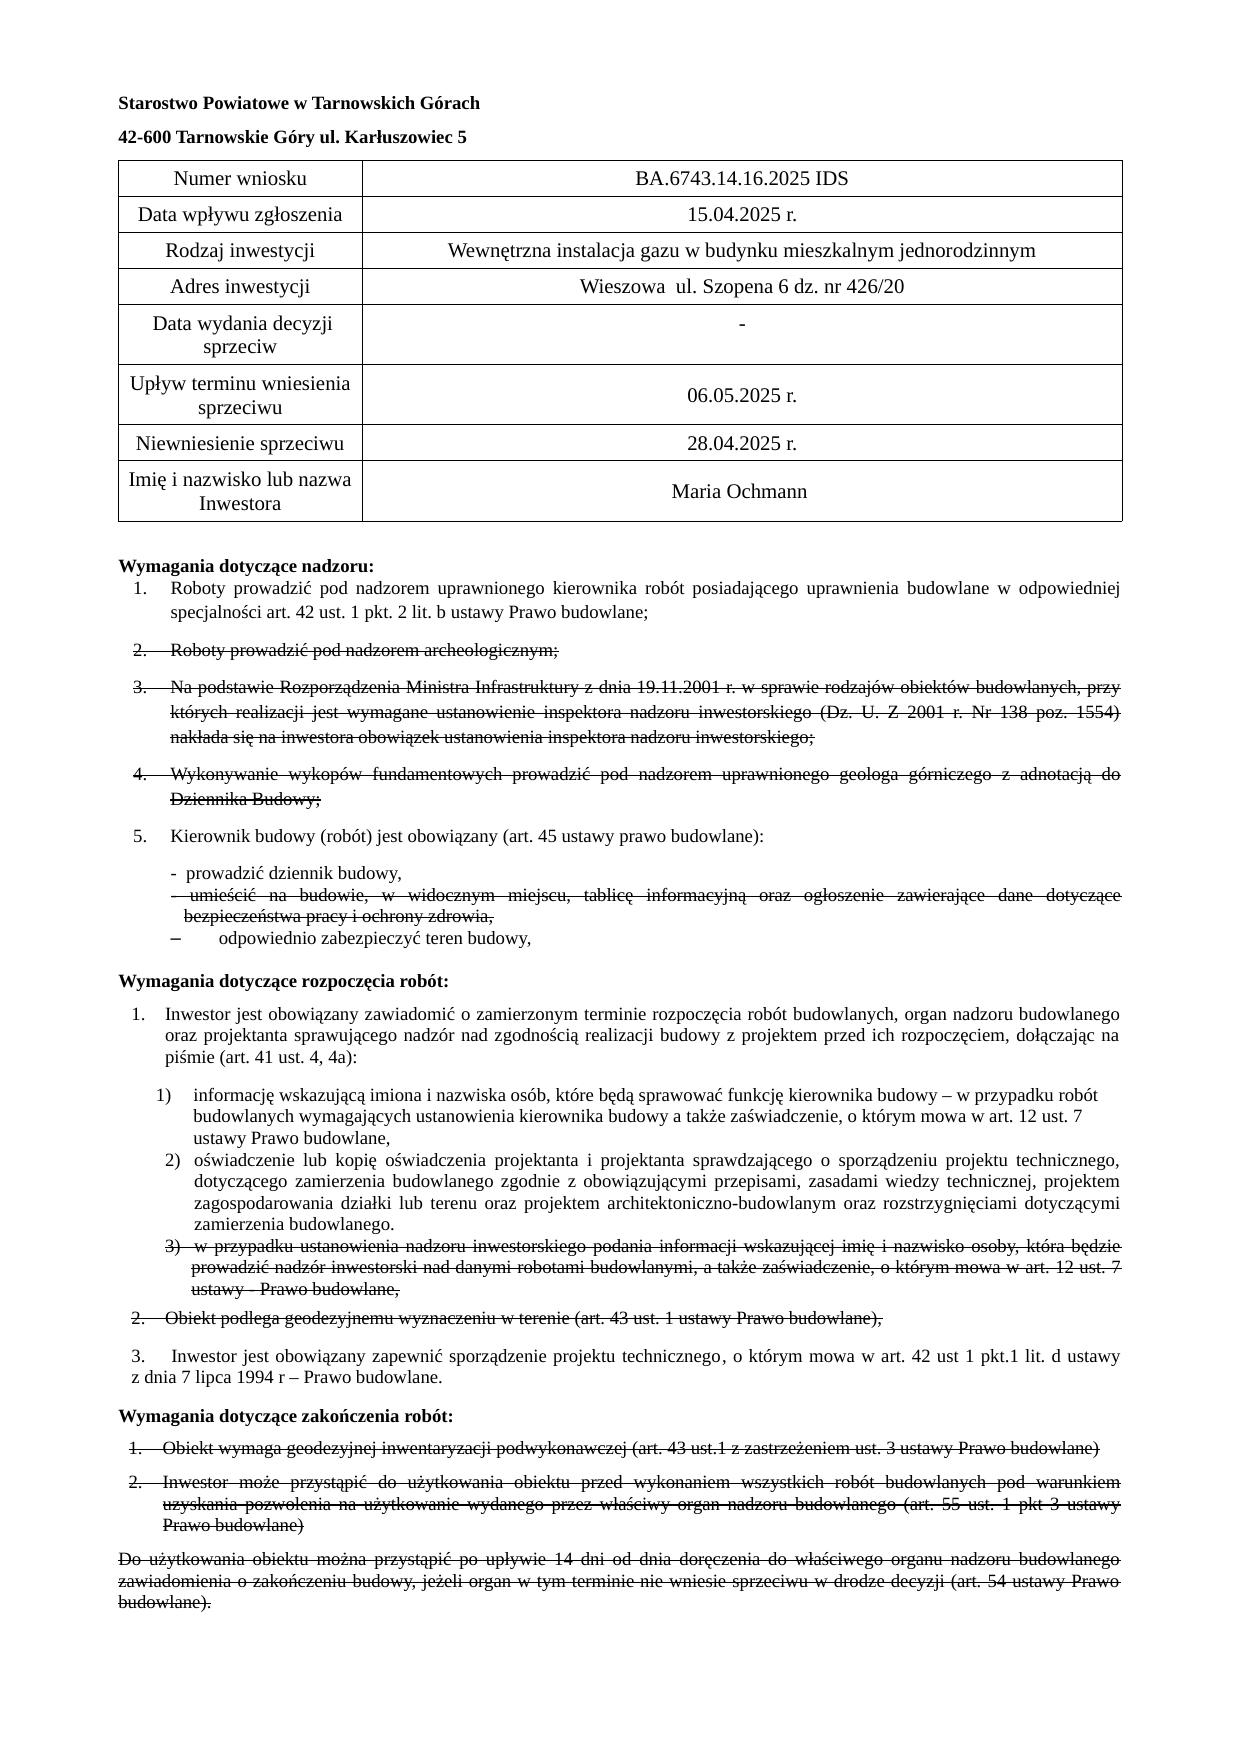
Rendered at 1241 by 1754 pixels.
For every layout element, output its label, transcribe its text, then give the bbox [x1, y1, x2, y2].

list Obiekt wymaga geodezyjnej inwentaryzacji podwykonawczej (art. 43 ust.1 z zastrzeżeniem ust. 3 ustawy Prawo budowlane) [128, 1437, 1122, 1458]
list Wykonywanie wykopów fundamentowych prowadzić pod nadzorem uprawnionego geologa górniczego z adnotacją do Dziennika Budowy; [133, 763, 1122, 809]
list informację wskazującą imiona i nazwiska osób, które będą sprawować funkcję kierownika budowy – w przypadku robót budowlanych wymagających ustanowienia kierownika budowy a także zaświadczenie, o którym mowa w art. 12 ust. 7 ustawy Prawo budowlane, [156, 1084, 1122, 1148]
table_cell Imię i nazwisko lub nazwa Inwestora [119, 461, 362, 521]
list Inwestor jest obowiązany zawiadomić o zamierzonym terminie rozpoczęcia robót budowlanych, organ nadzoru budowlanego oraz projektanta sprawującego nadzór nad zgodnością realizacji budowy z projektem przed ich rozpoczęciem, dołączając na piśmie (art. 41 ust. 4, 4a): [131, 1002, 1122, 1067]
table_cell Maria Ochmann [363, 461, 1122, 521]
list oświadczenie lub kopię oświadczenia projektanta i projektanta sprawdzającego o sporządzeniu projektu technicznego, dotyczącego zamierzenia budowlanego zgodnie z obowiązującymi przepisami, zasadami wiedzy technicznej, projektem zagospodarowania działki lub terenu oraz projektem architektoniczno-budowlanym oraz rozstrzygnięciami dotyczącymi zamierzenia budowlanego. [165, 1148, 1122, 1235]
table_cell 06.05.2025 r. [363, 365, 1122, 424]
table_cell 15.04.2025 r. [363, 197, 1122, 232]
list odpowiednio zabezpieczyć teren budowy, [170, 927, 1122, 948]
text Wymagania dotyczące zakończenia robót: [118, 1405, 1122, 1426]
text Starostwo Powiatowe w Tarnowskich Górach [118, 92, 1122, 113]
table_cell Wewnętrzna instalacja gazu w budynku mieszkalnym jednorodzinnym [363, 233, 1122, 268]
table_cell - [363, 305, 1122, 364]
text - umieścić na budowie, w widocznym miejscu, tablicę informacyjną oraz ogłoszenie zawierające dane dotyczące bezpieczeństwa pracy i ochrony zdrowia, [171, 897, 1122, 927]
list Inwestor może przystąpić do użytkowania obiektu przed wykonaniem wszystkich robót budowlanych pod warunkiem uzyskania pozwolenia na użytkowanie wydanego przez właściwy organ nadzoru budowlanego (art. 55 ust. 1 pkt 3 ustawy Prawo budowlane) [128, 1471, 1122, 1536]
table_cell 28.04.2025 r. [363, 425, 1122, 460]
list Obiekt podlega geodezyjnemu wyznaczeniu w terenie (art. 43 ust. 1 ustawy Prawo budowlane), [131, 1307, 1122, 1328]
text 3) w przypadku ustanowienia nadzoru inwestorskiego podania informacji wskazującej imię i nazwisko osoby, która będzie prowadzić nadzór inwestorski nad danymi robotami budowlanymi, a także zaświadczenie, o którym mowa w art. 12 ust. 7 ustawy - Prawo budowlane, [165, 1235, 1122, 1247]
text - umieścić na budowie, w widocznym miejscu, tablicę informacyjną oraz ogłoszenie zawierające dane dotyczące bezpieczeństwa pracy i ochrony zdrowia, [171, 884, 1122, 896]
table_cell Data wpływu zgłoszenia [119, 197, 362, 232]
table_cell Upływ terminu wniesienia sprzeciwu [119, 365, 362, 424]
text Do użytkowania obiektu można przystąpić po upływie 14 dni od dnia doręczenia do właściwego organu nadzoru budowlanego zawiadomienia o zakończeniu budowy, jeżeli organ w tym terminie nie wniesie sprzeciwu w drodze decyzji (art. 54 ustawy Prawo budowlane). [118, 1548, 1122, 1613]
list Roboty prowadzić pod nadzorem uprawnionego kierownika robót posiadającego uprawnienia budowlane w odpowiedniej specjalności art. 42 ust. 1 pkt. 2 lit. b ustawy Prawo budowlane; [133, 577, 1122, 623]
table_cell Niewniesienie sprzeciwu [119, 425, 362, 460]
text Wymagania dotyczące nadzoru: [118, 555, 1122, 577]
text 3. Inwestor jest obowiązany zapewnić sporządzenie projektu technicznego, o którym mowa w art. 42 ust 1 pkt.1 lit. d ustawy z dnia 7 lipca 1994 r – Prawo budowlane. [131, 1345, 1122, 1388]
text 42-600 Tarnowskie Góry ul. Karłuszowiec 5 [118, 126, 1122, 147]
text - prowadzić dziennik budowy, [170, 862, 1122, 884]
table_header Numer wniosku [119, 161, 362, 196]
table_header BA.6743.14.16.2025 IDS [363, 161, 1122, 196]
table_cell Data wydania decyzji sprzeciw [119, 305, 362, 364]
list Kierownik budowy (robót) jest obowiązany (art. 45 ustawy prawo budowlane): [133, 825, 1122, 847]
list Roboty prowadzić pod nadzorem archeologicznym; [133, 639, 1122, 660]
table_cell Wieszowa ul. Szopena 6 dz. nr 426/20 [363, 269, 1122, 304]
text Wymagania dotyczące rozpoczęcia robót: [118, 970, 1122, 992]
table_cell Adres inwestycji [119, 269, 362, 304]
text 3) w przypadku ustanowienia nadzoru inwestorskiego podania informacji wskazującej imię i nazwisko osoby, która będzie prowadzić nadzór inwestorski nad danymi robotami budowlanymi, a także zaświadczenie, o którym mowa w art. 12 ust. 7 ustawy - Prawo budowlane, [165, 1248, 1122, 1299]
table_cell Rodzaj inwestycji [119, 233, 362, 268]
list Na podstawie Rozporządzenia Ministra Infrastruktury z dnia 19.11.2001 r. w sprawie rodzajów obiektów budowlanych, przy których realizacji jest wymagane ustanowienie inspektora nadzoru inwestorskiego (Dz. U. Z 2001 r. Nr 138 poz. 1554) nakłada się na inwestora obowiązek ustanowienia inspektora nadzoru inwestorskiego; [133, 676, 1122, 747]
